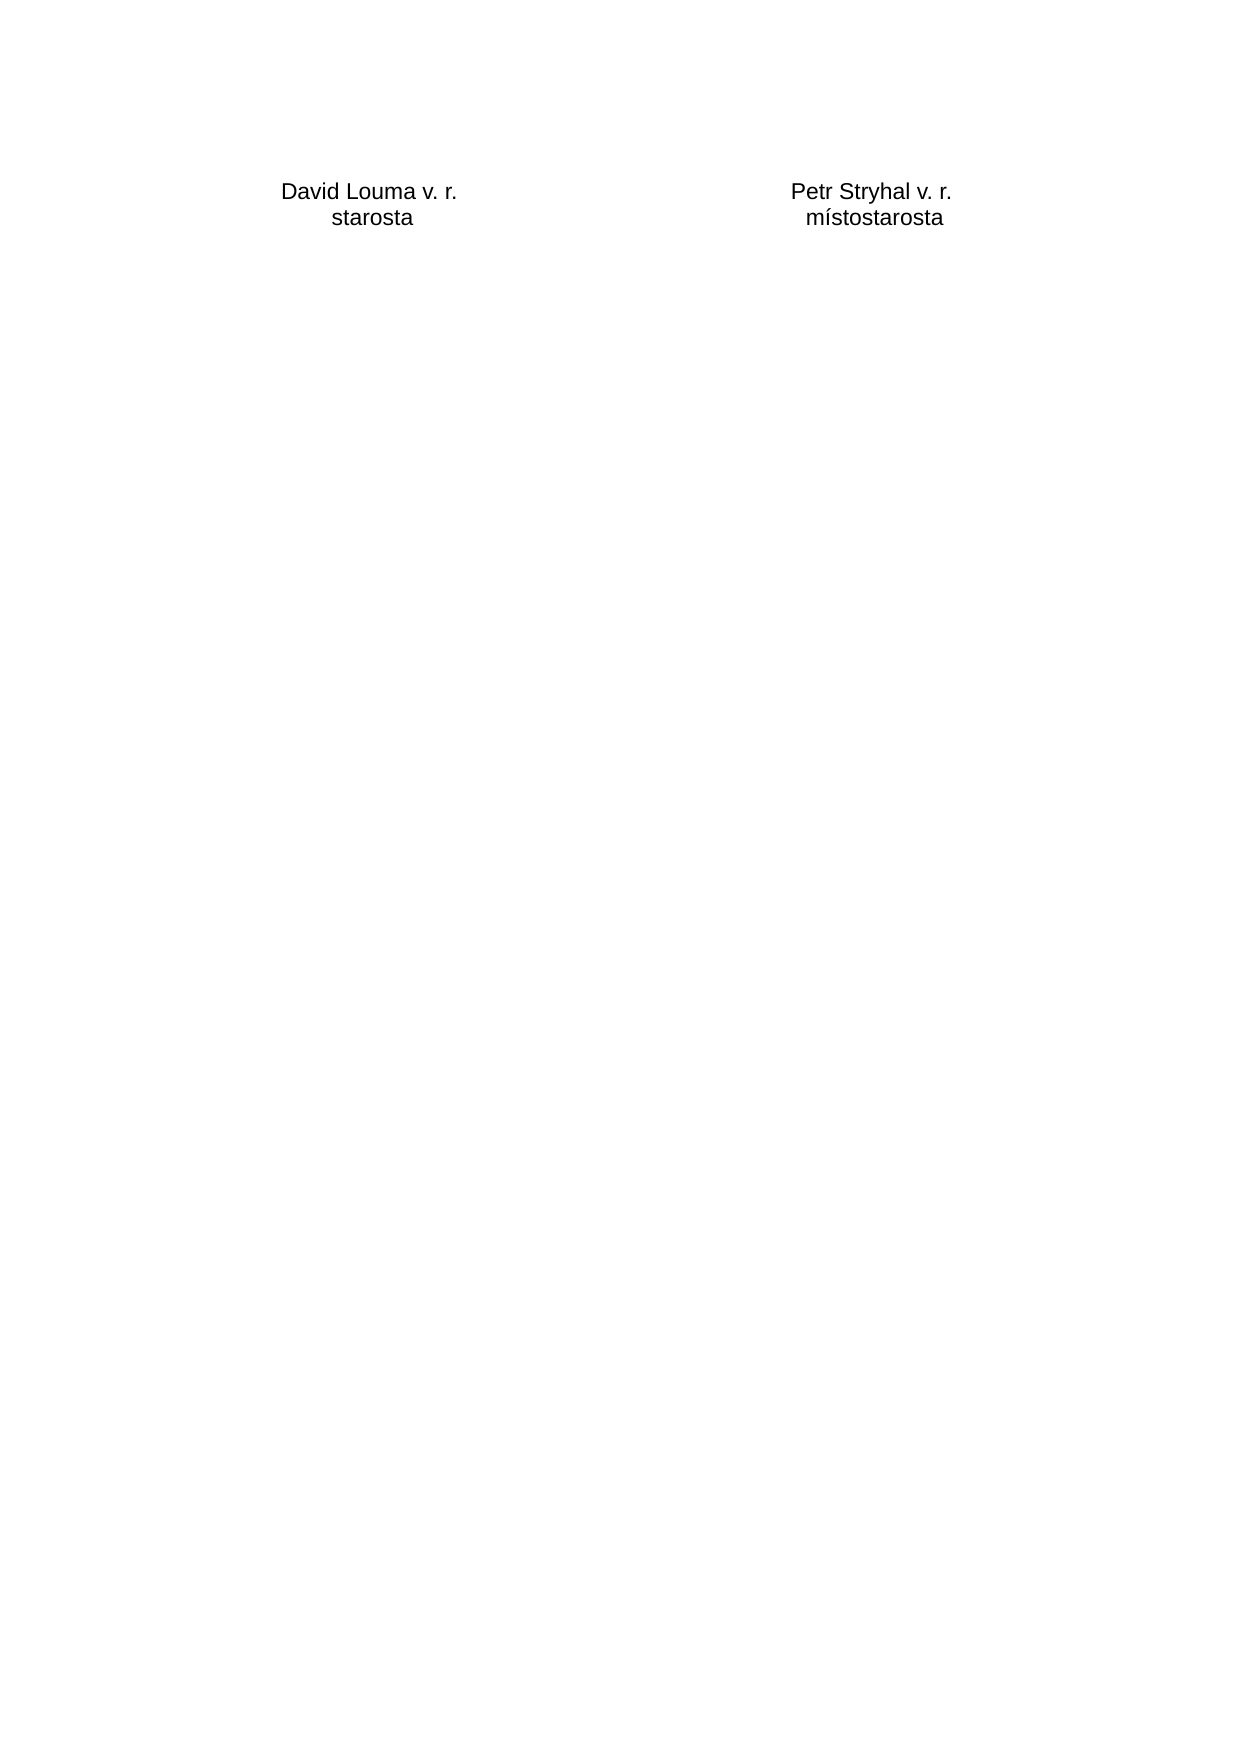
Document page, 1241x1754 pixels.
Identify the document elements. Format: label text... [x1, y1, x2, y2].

table_cell [118, 236, 620, 354]
table_header David Louma v. r. starosta [118, 118, 620, 236]
table_cell [620, 236, 1122, 354]
table_header Petr Stryhal v. r. místostarosta [620, 118, 1122, 236]
